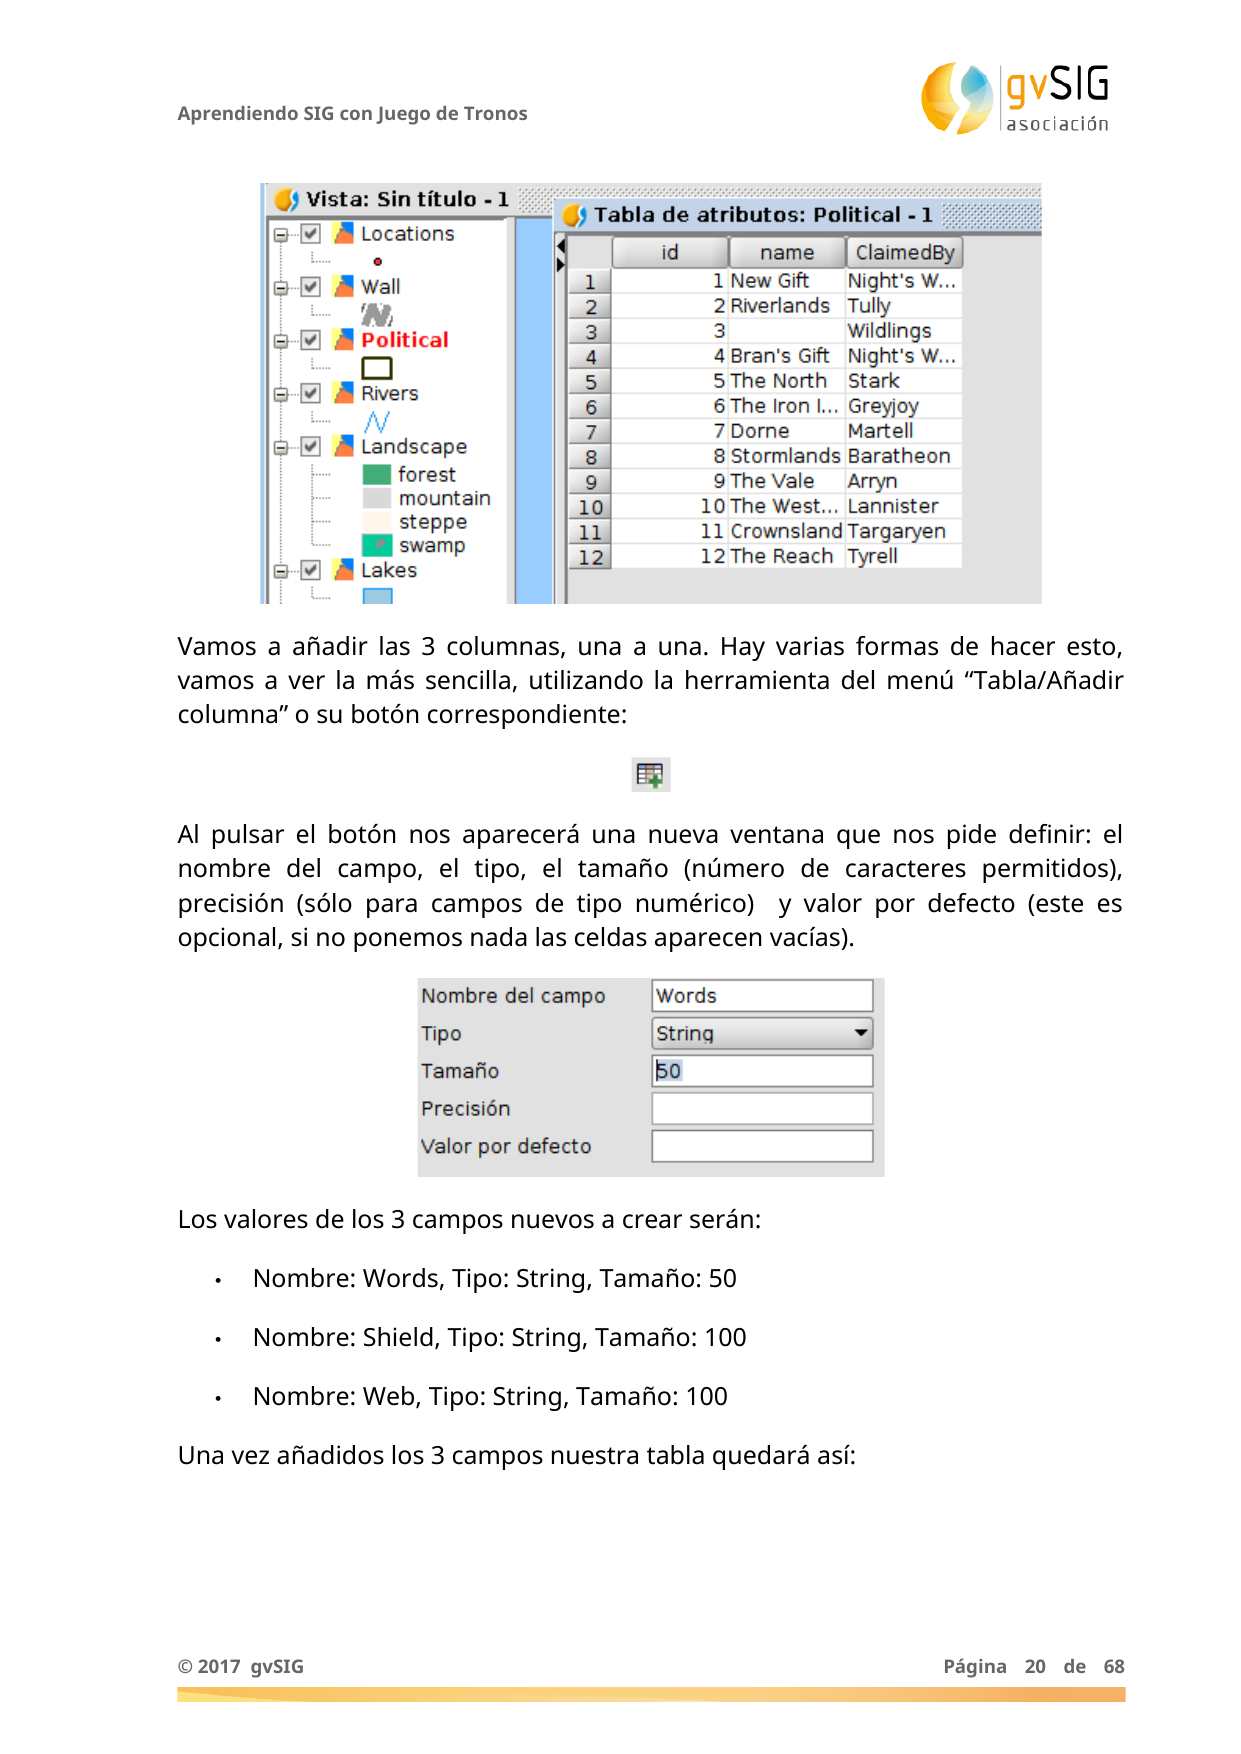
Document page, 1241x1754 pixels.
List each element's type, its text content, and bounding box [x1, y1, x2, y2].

picture [177, 1687, 1126, 1702]
list Nombre: Web, Tipo: String, Tamaño: 100 [215, 1379, 1125, 1413]
list Nombre: Words, Tipo: String, Tamaño: 50 [215, 1261, 1125, 1295]
picture [417, 978, 885, 1177]
text Vamos a añadir las 3 columnas, una a una. Hay varias formas de hacer esto, vamos a ver la más sencilla, utilizando la herramienta del menú “Tabla/Añadir columna” o su botón correspondiente: [177, 629, 1125, 731]
text Al pulsar el botón nos aparecerá una nueva ventana que nos pide definir: el nombre del campo, el tipo, el tamaño (número de caracteres permitidos), precisión (sólo para campos de tipo numérico) y valor por defecto (este es opcional, si no ponemos nada las celdas aparecen vacías). [177, 817, 1125, 953]
picture [260, 183, 1042, 604]
picture [902, 47, 1122, 148]
list Nombre: Shield, Tipo: String, Tamaño: 100 [215, 1320, 1125, 1354]
text Una vez añadidos los 3 campos nuestra tabla quedará así: [177, 1438, 1125, 1472]
text Los valores de los 3 campos nuevos a crear serán: [177, 1202, 1125, 1236]
picture [631, 756, 671, 792]
